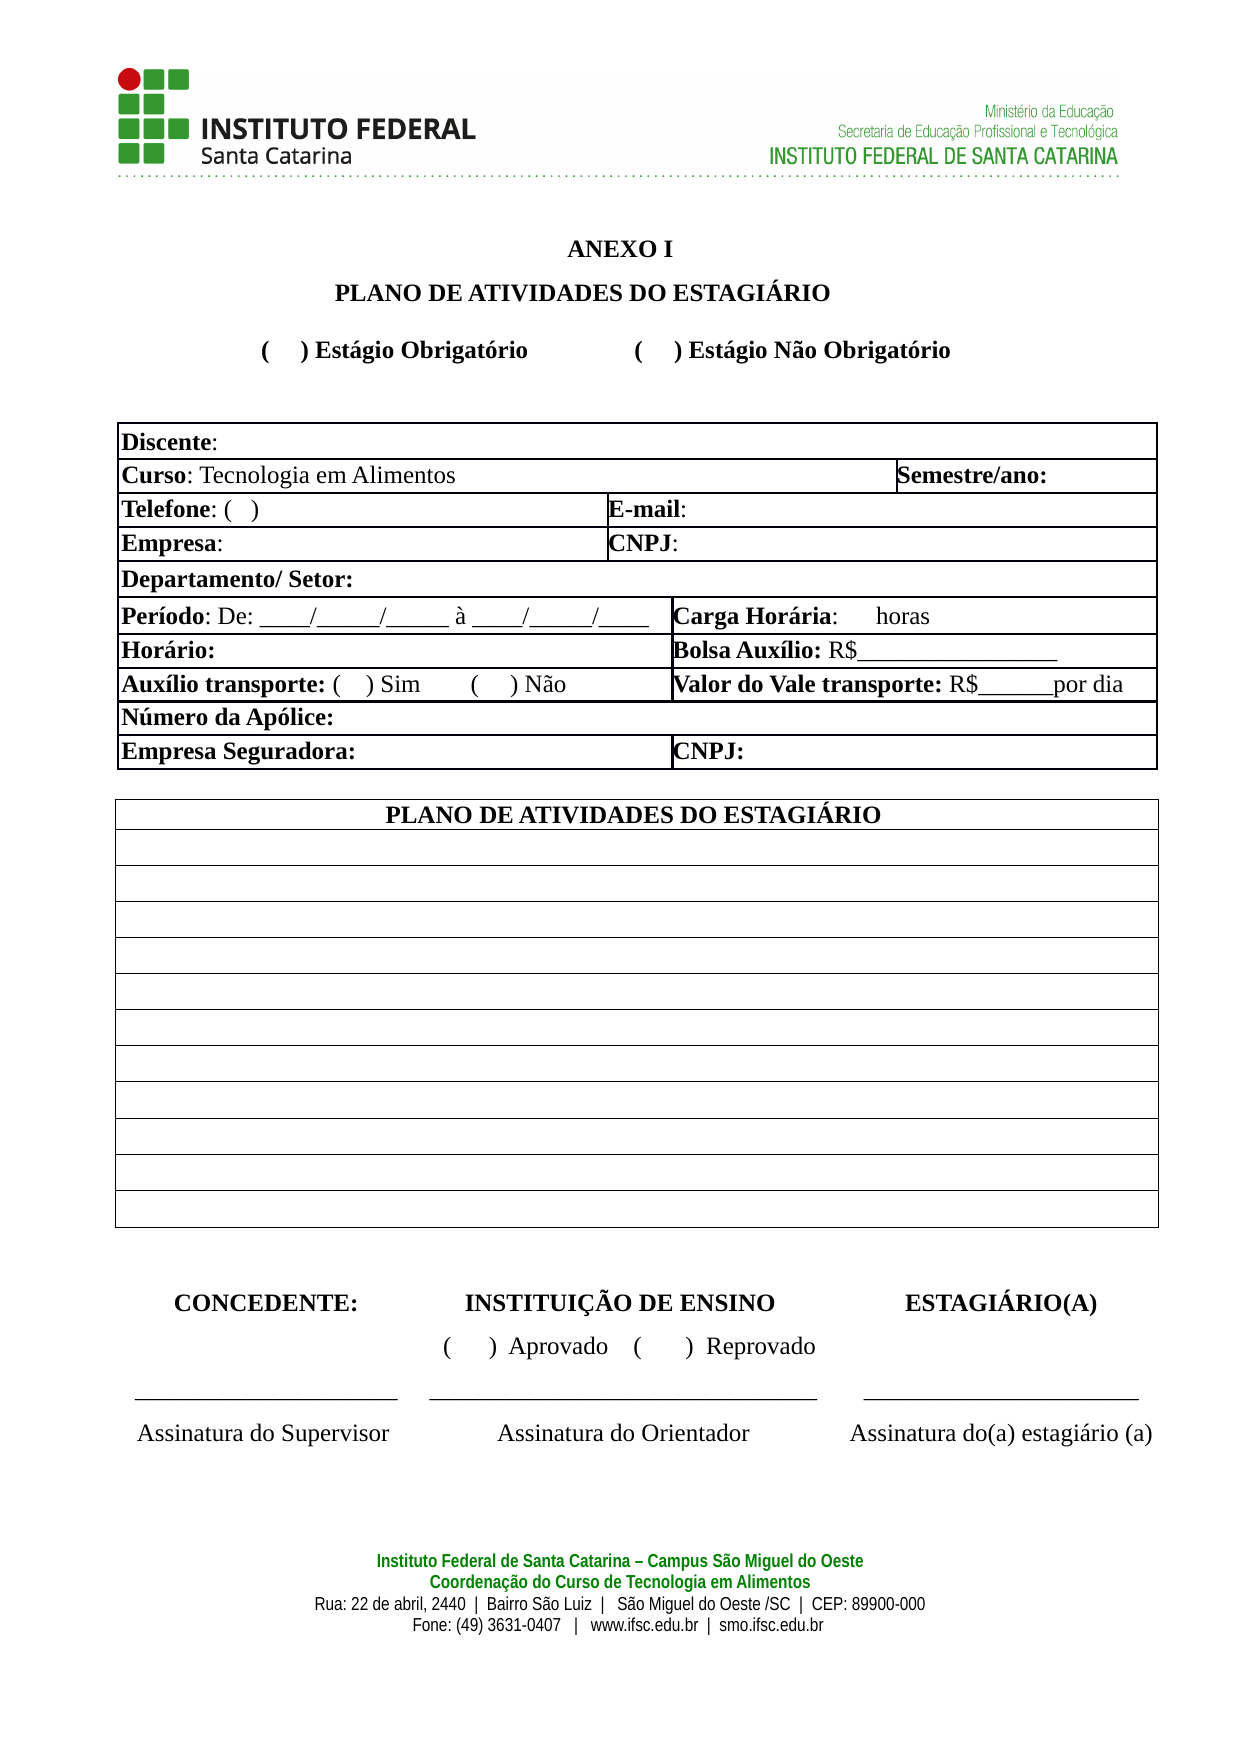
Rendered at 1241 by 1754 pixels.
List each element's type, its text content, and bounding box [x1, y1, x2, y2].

table_cell E-mail: [609, 494, 1156, 526]
text ( ) Estágio Obrigatório ( ) Estágio Não Obrigatório [118, 335, 1122, 364]
table_header Discente: [119, 424, 1156, 458]
table_cell CNPJ: [609, 528, 1156, 559]
table_cell [116, 938, 1158, 973]
table_cell [116, 902, 1158, 937]
table_cell [116, 1082, 1158, 1118]
table_header PLANO DE ATIVIDADES DO ESTAGIÁRIO [116, 800, 1158, 828]
table_cell Auxílio transporte: ( ) Sim ( ) Não [119, 669, 671, 700]
table_cell CNPJ: [674, 736, 1156, 768]
table_cell Bolsa Auxílio: R$________________ [674, 635, 1156, 667]
table_cell Carga Horária: horas [674, 598, 1156, 633]
table_cell Horário: [119, 635, 671, 667]
table_header ESTAGIÁRIO(A) ______________________ Assinatura do(a) estagiário (a) [833, 1277, 1169, 1458]
table_cell Telefone: ( ) [119, 494, 607, 526]
table_cell Departamento/ Setor: [119, 562, 1156, 596]
table_cell [116, 866, 1158, 901]
table_cell [116, 1155, 1158, 1190]
text ANEXO I [118, 234, 1122, 263]
table_cell [116, 1119, 1158, 1154]
table_cell [116, 830, 1158, 864]
text PLANO DE ATIVIDADES DO ESTAGIÁRIO [43, 278, 1122, 306]
picture [118, 68, 1123, 177]
table_header INSTITUIÇÃO DE ENSINO ( ) Aprovado ( ) Reprovado _______________________________ Assinatura do Orientador [414, 1277, 832, 1458]
table_cell Semestre/ano: [898, 460, 1156, 492]
table_cell [116, 1191, 1158, 1227]
table_cell Número da Apólice: [119, 703, 1156, 734]
table_cell Empresa: [119, 528, 607, 559]
table_cell [116, 1046, 1158, 1081]
table_header CONCEDENTE: _____________________ Assinatura do Supervisor [118, 1277, 414, 1458]
table_cell Valor do Vale transporte: R$______por dia [674, 669, 1156, 700]
table_cell [116, 974, 1158, 1009]
table_cell [116, 1010, 1158, 1045]
table_cell Período: De: ____/_____/_____ à ____/_____/____ [119, 598, 671, 633]
table_cell Empresa Seguradora: [119, 736, 671, 768]
table_cell Curso: Tecnologia em Alimentos [119, 460, 896, 492]
